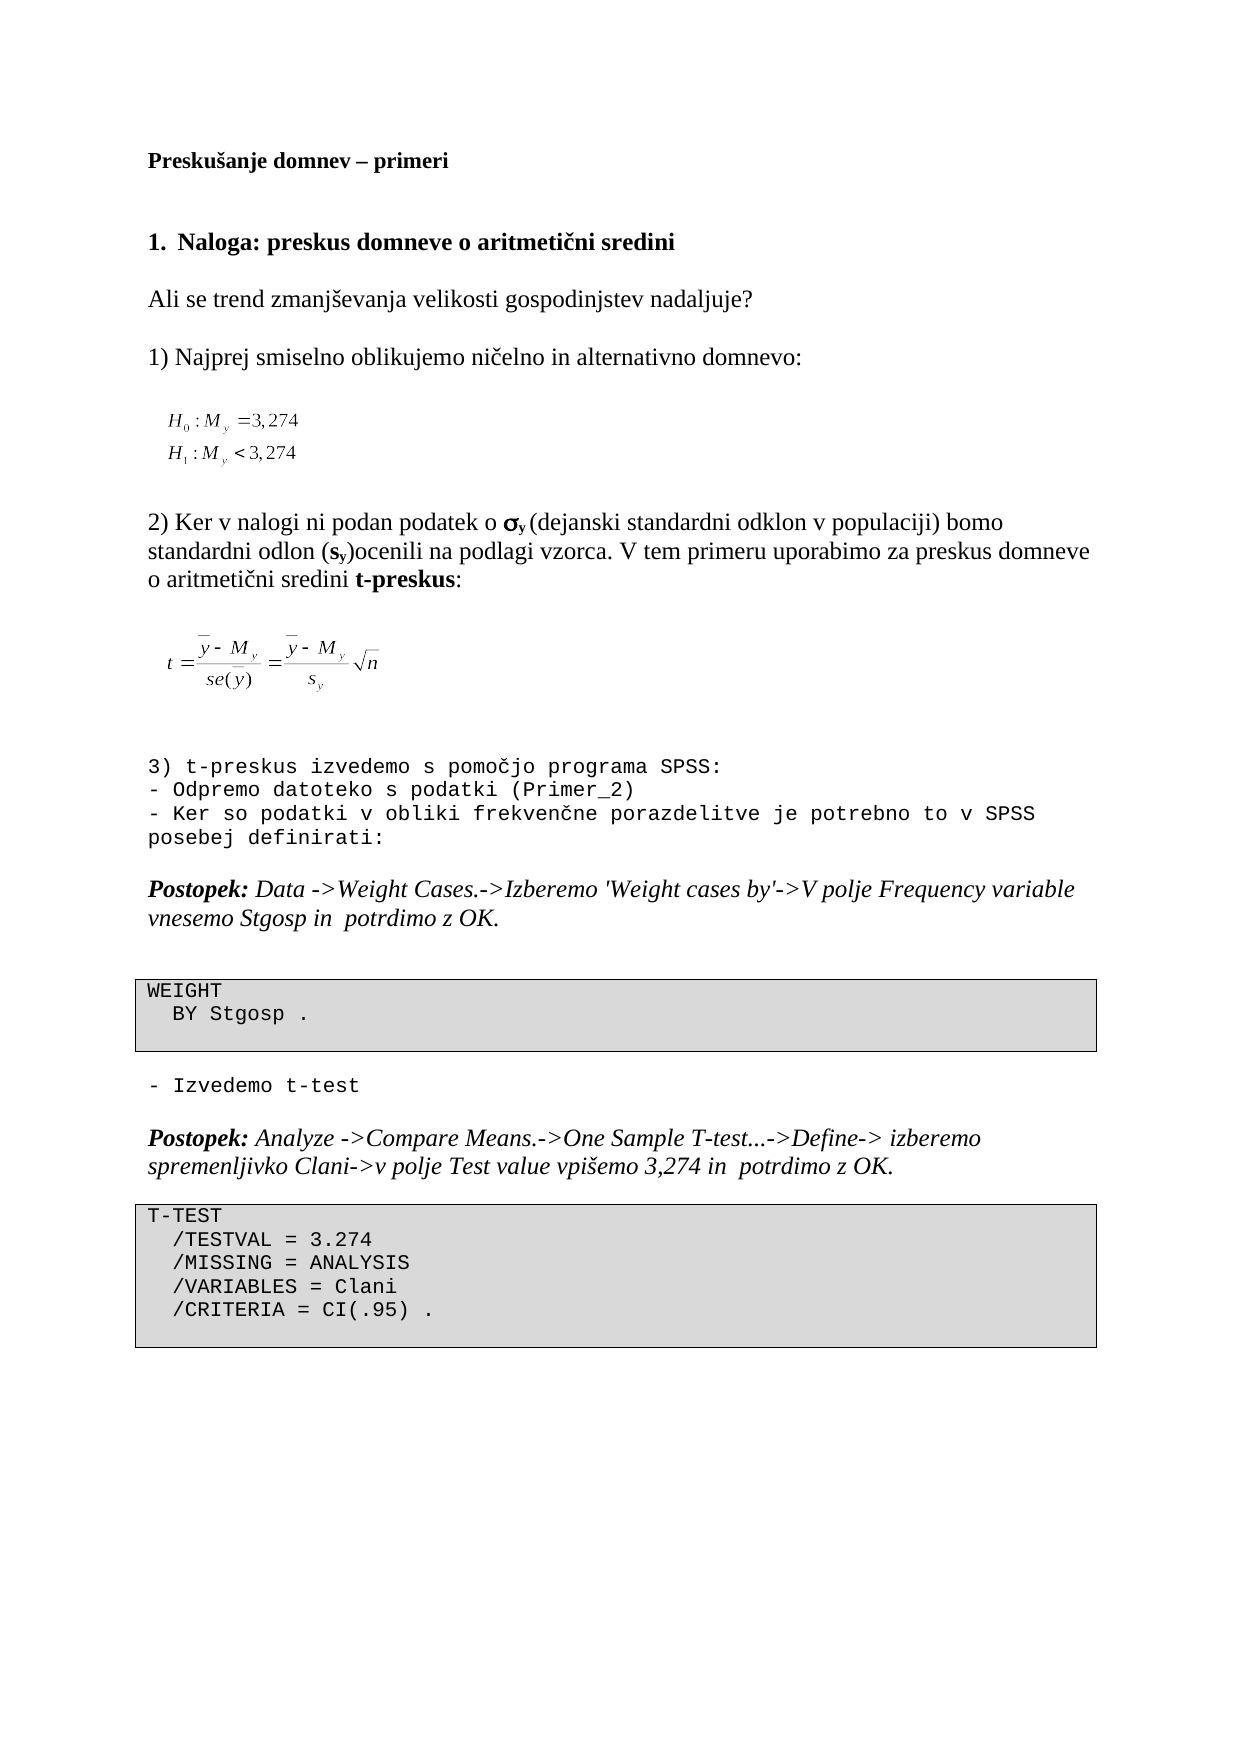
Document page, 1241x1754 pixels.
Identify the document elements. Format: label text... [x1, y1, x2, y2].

text Preskušanje domnev – primeri [148, 148, 1093, 174]
table_header WEIGHT BY Stgosp . [136, 980, 1096, 1051]
text Postopek: Analyze ->Compare Means.->One Sample T-test...->Define-> izberemo spremenljivko Clani->v polje Test value vpišemo 3,274 in potrdimo z OK. [148, 1123, 1093, 1180]
text Ali se trend zmanjševanja velikosti gospodinjstev nadaljuje? [148, 284, 1093, 313]
list Naloga: preskus domneve o aritmetični sredini [148, 227, 1093, 255]
text 1) Najprej smiselno oblikujemo ničelno in alternativno domnevo: [148, 342, 1093, 370]
table_header T-TEST /TESTVAL = 3.274 /MISSING = ANALYSIS /VARIABLES = Clani /CRITERIA = CI(.95) . [136, 1205, 1096, 1347]
text - Odpremo datoteko s podatki (Primer_2) [148, 779, 1093, 803]
text 3) t-preskus izvedemo s pomočjo programa SPSS: [148, 756, 1093, 779]
text - Ker so podatki v obliki frekvenčne porazdelitve je potrebno to v SPSS posebej definirati: [148, 803, 1093, 850]
text Postopek: Data ->Weight Cases.->Izberemo 'Weight cases by'->V polje Frequency variable vnesemo Stgosp in potrdimo z OK. [148, 874, 1093, 931]
text - Izvedemo t-test [148, 1075, 1093, 1099]
text 2) Ker v nalogi ni podan podatek o y (dejanski standardni odklon v populaciji) bomo standardni odlon (sy)ocenili na podlagi vzorca. V tem primeru uporabimo za preskus domneve o aritmetični sredini t-preskus: [148, 507, 1093, 593]
